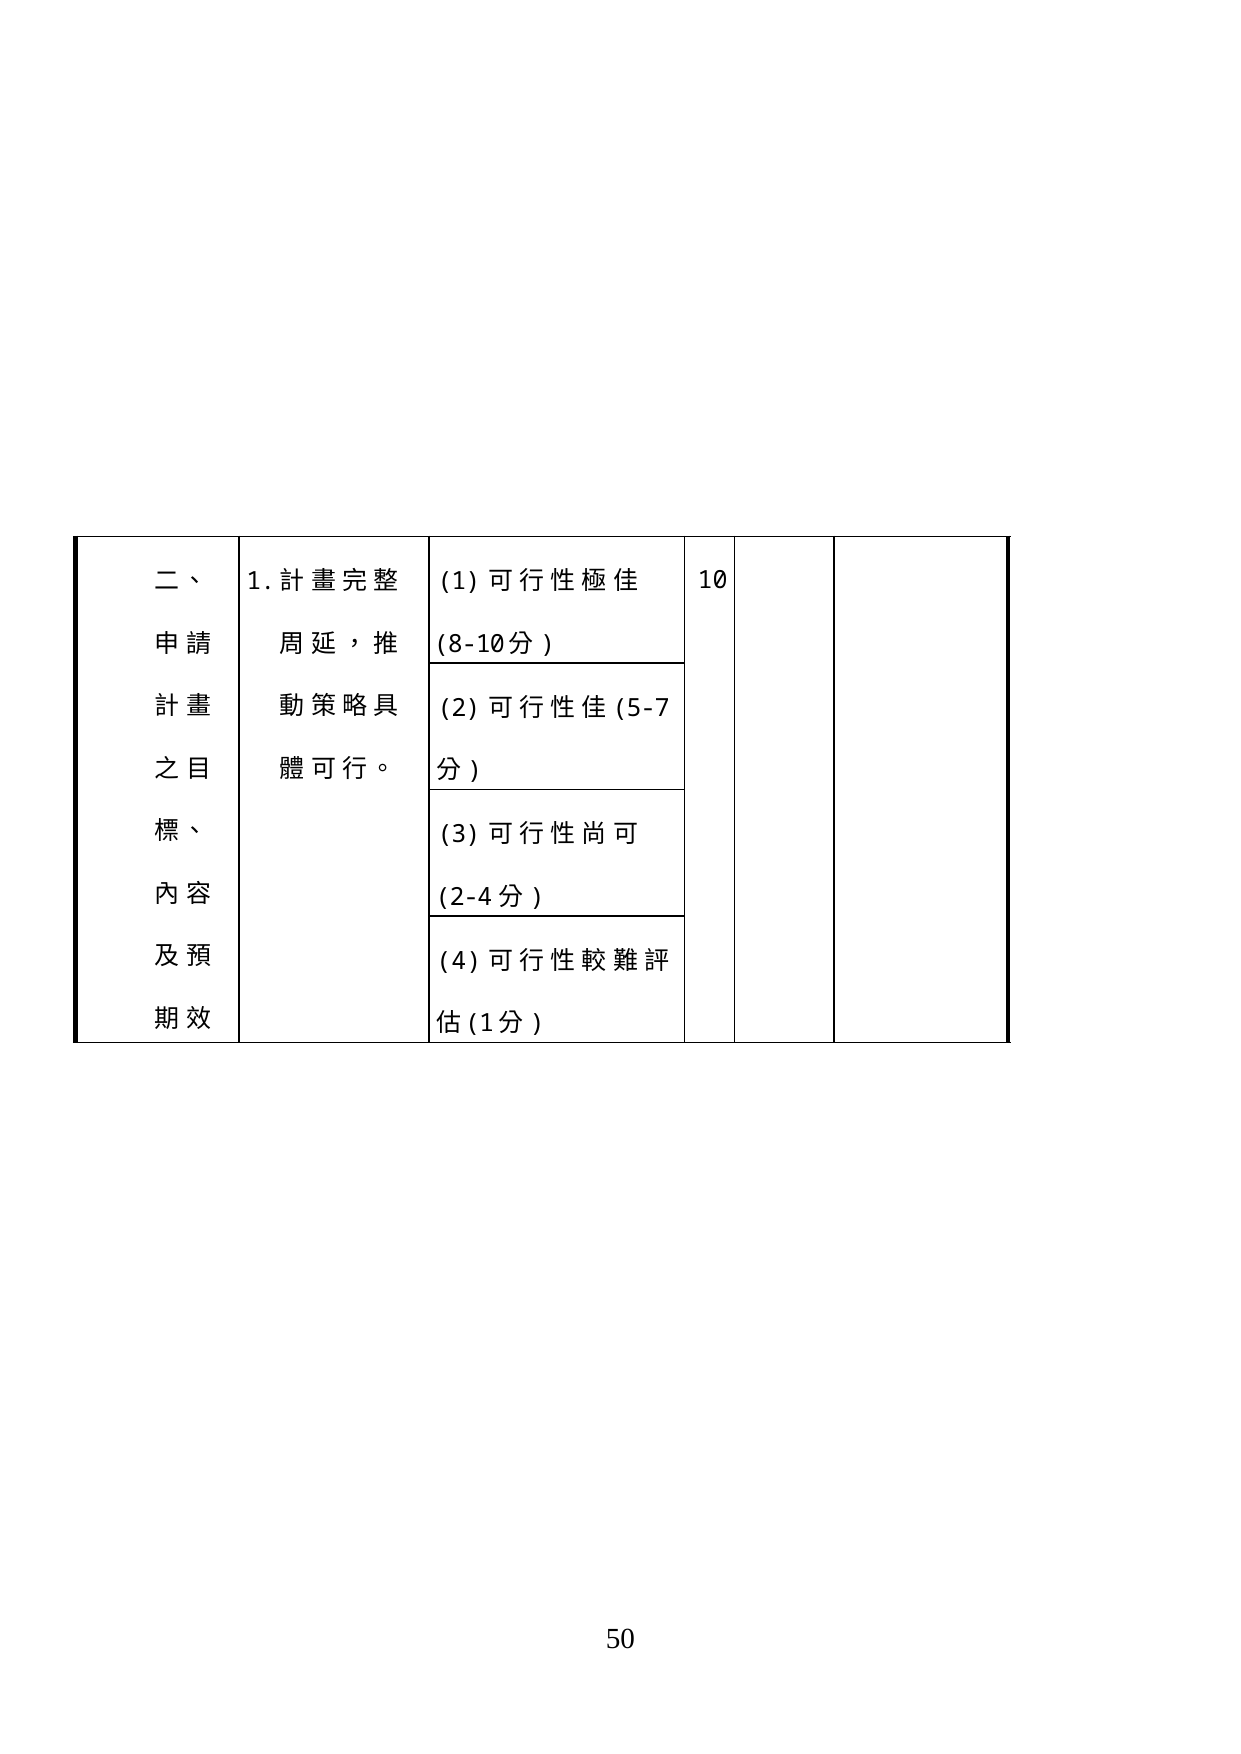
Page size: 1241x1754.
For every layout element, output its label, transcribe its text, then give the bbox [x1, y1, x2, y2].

table_cell [835, 537, 1006, 1042]
table_cell 1.計畫完整周延，推動策略具體可行。 [240, 537, 428, 1042]
table_cell (1)可行性極佳(8-10分) [430, 537, 684, 662]
table_cell [735, 537, 833, 1042]
table_cell (2)可行性佳(5-7分) [430, 664, 684, 789]
table_cell (4)可行性較難評估(1分) [430, 917, 684, 1042]
table_cell 10 [685, 537, 734, 1042]
table_cell (3)可行性尚可(2-4分) [430, 790, 684, 915]
table_cell 二、申請計畫之目標、內容及預期效 [78, 537, 238, 1042]
